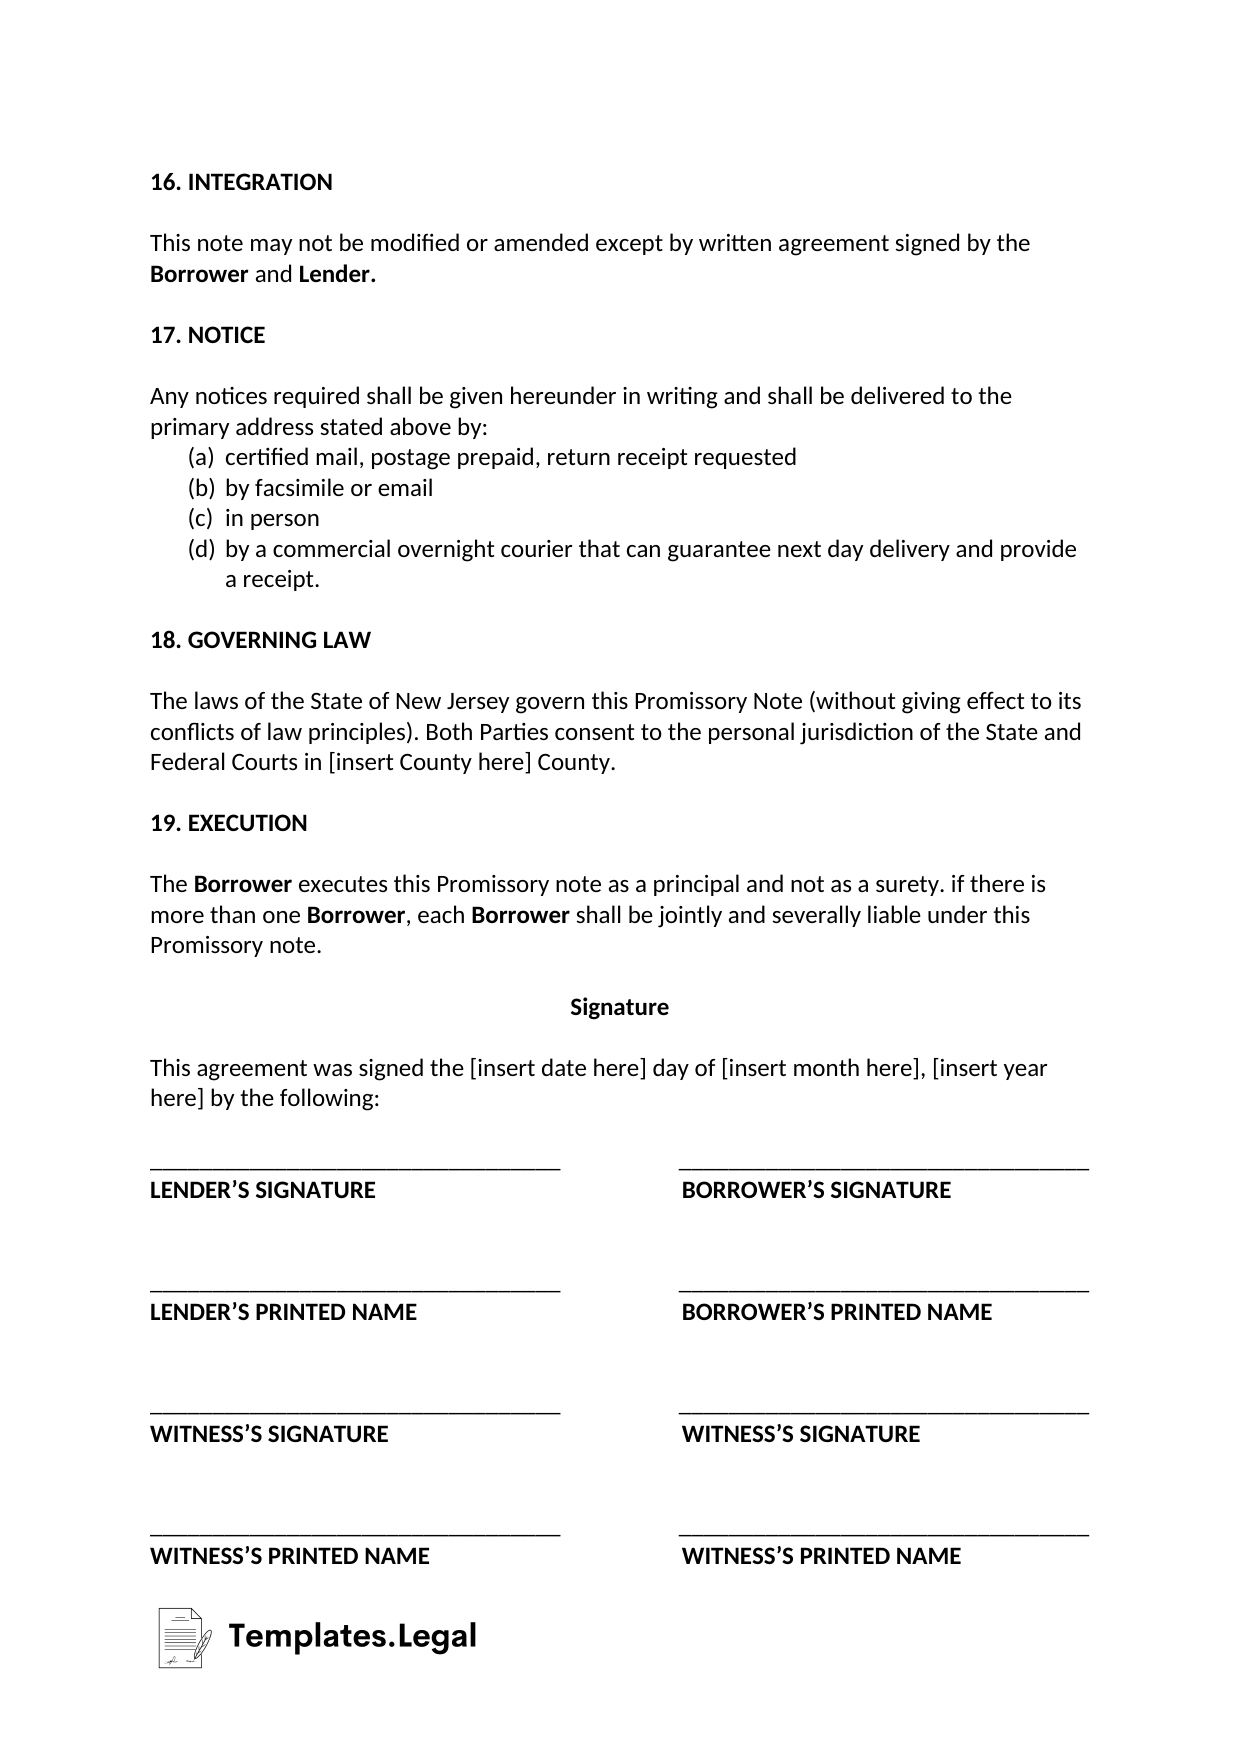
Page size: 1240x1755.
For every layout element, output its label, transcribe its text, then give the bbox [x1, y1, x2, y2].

text 16. INTEGRATION [150, 167, 1089, 197]
text _________________________________ _________________________________ [150, 1509, 1089, 1540]
list certified mail, postage prepaid, return receipt requested [187, 441, 1089, 472]
text The Borrower executes this Promissory note as a principal and not as a surety. if there is more than one Borrower, each Borrower shall be jointly and severally liable under this Promissory note. [150, 868, 1089, 960]
text 19. EXECUTION [150, 807, 1089, 838]
text WITNESS’S SIGNATURE WITNESS’S SIGNATURE [150, 1418, 1089, 1448]
text The laws of the State of New Jersey govern this Promissory Note (without giving effect to its conflicts of law principles). Both Parties consent to the personal jurisdiction of the State and Federal Courts in [insert County here] County. [150, 685, 1089, 777]
text _________________________________ _________________________________ [150, 1265, 1089, 1296]
text LENDER’S PRINTED NAME BORROWER’S PRINTED NAME [150, 1296, 1089, 1326]
list by facsimile or email [187, 472, 1089, 502]
text WITNESS’S PRINTED NAME WITNESS’S PRINTED NAME [150, 1540, 1089, 1571]
list by a commercial overnight courier that can guarantee next day delivery and provide a receipt. [187, 533, 1089, 594]
text 17. NOTICE [150, 319, 1089, 350]
text _________________________________ _________________________________ [150, 1387, 1089, 1418]
text Signature [150, 991, 1089, 1021]
text This agreement was signed the [insert date here] day of [insert month here], [insert year here] by the following: [150, 1052, 1089, 1113]
text Any notices required shall be given hereunder in writing and shall be delivered to the primary address stated above by: [150, 380, 1089, 441]
text 18. GOVERNING LAW [150, 624, 1089, 655]
text LENDER’S SIGNATURE BORROWER’S SIGNATURE [150, 1174, 1089, 1204]
text _________________________________ _________________________________ [150, 1143, 1089, 1174]
text This note may not be modified or amended except by written agreement signed by the Borrower and Lender. [150, 228, 1089, 289]
list in person [187, 502, 1089, 533]
